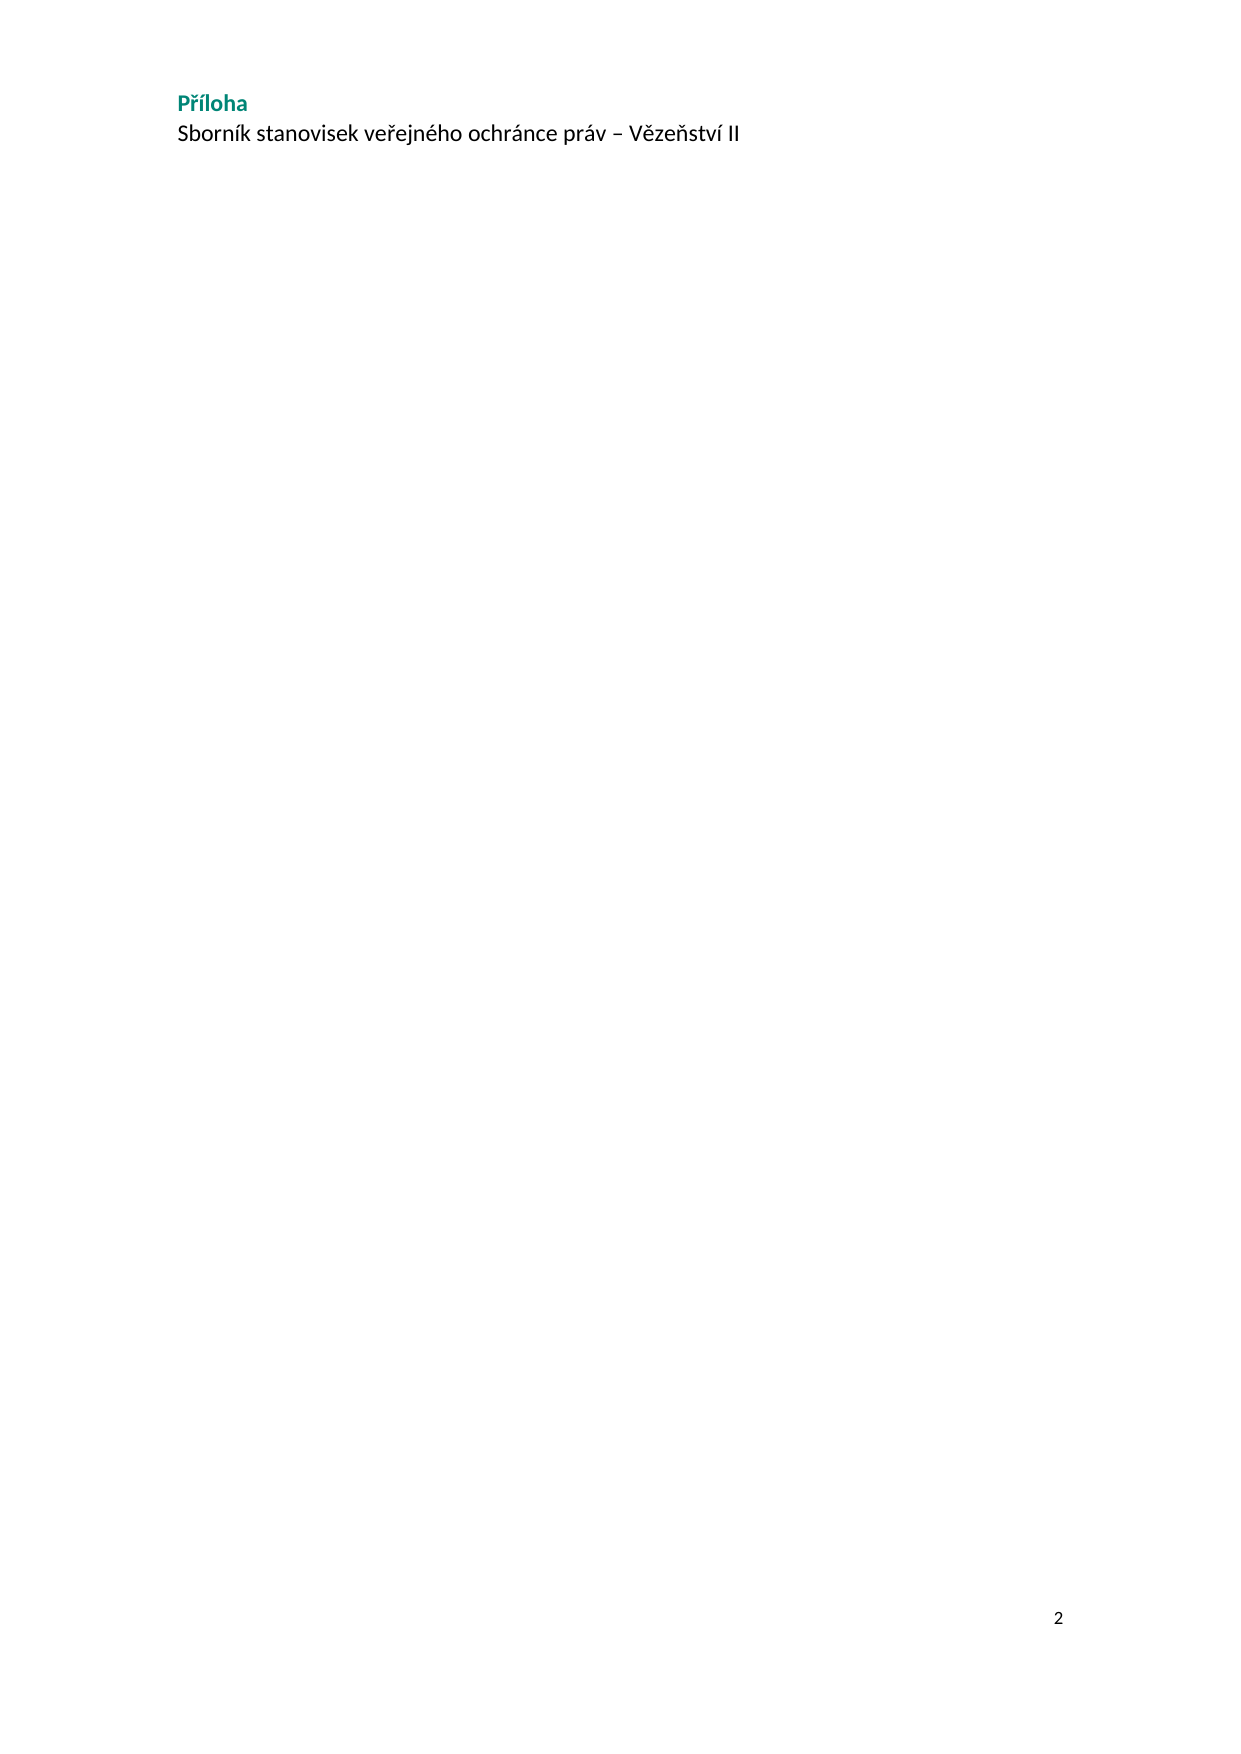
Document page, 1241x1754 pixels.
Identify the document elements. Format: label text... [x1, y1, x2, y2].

text Sborník stanovisek veřejného ochránce práv – Vězeňství II [177, 118, 1063, 147]
text Příloha [177, 88, 1063, 118]
